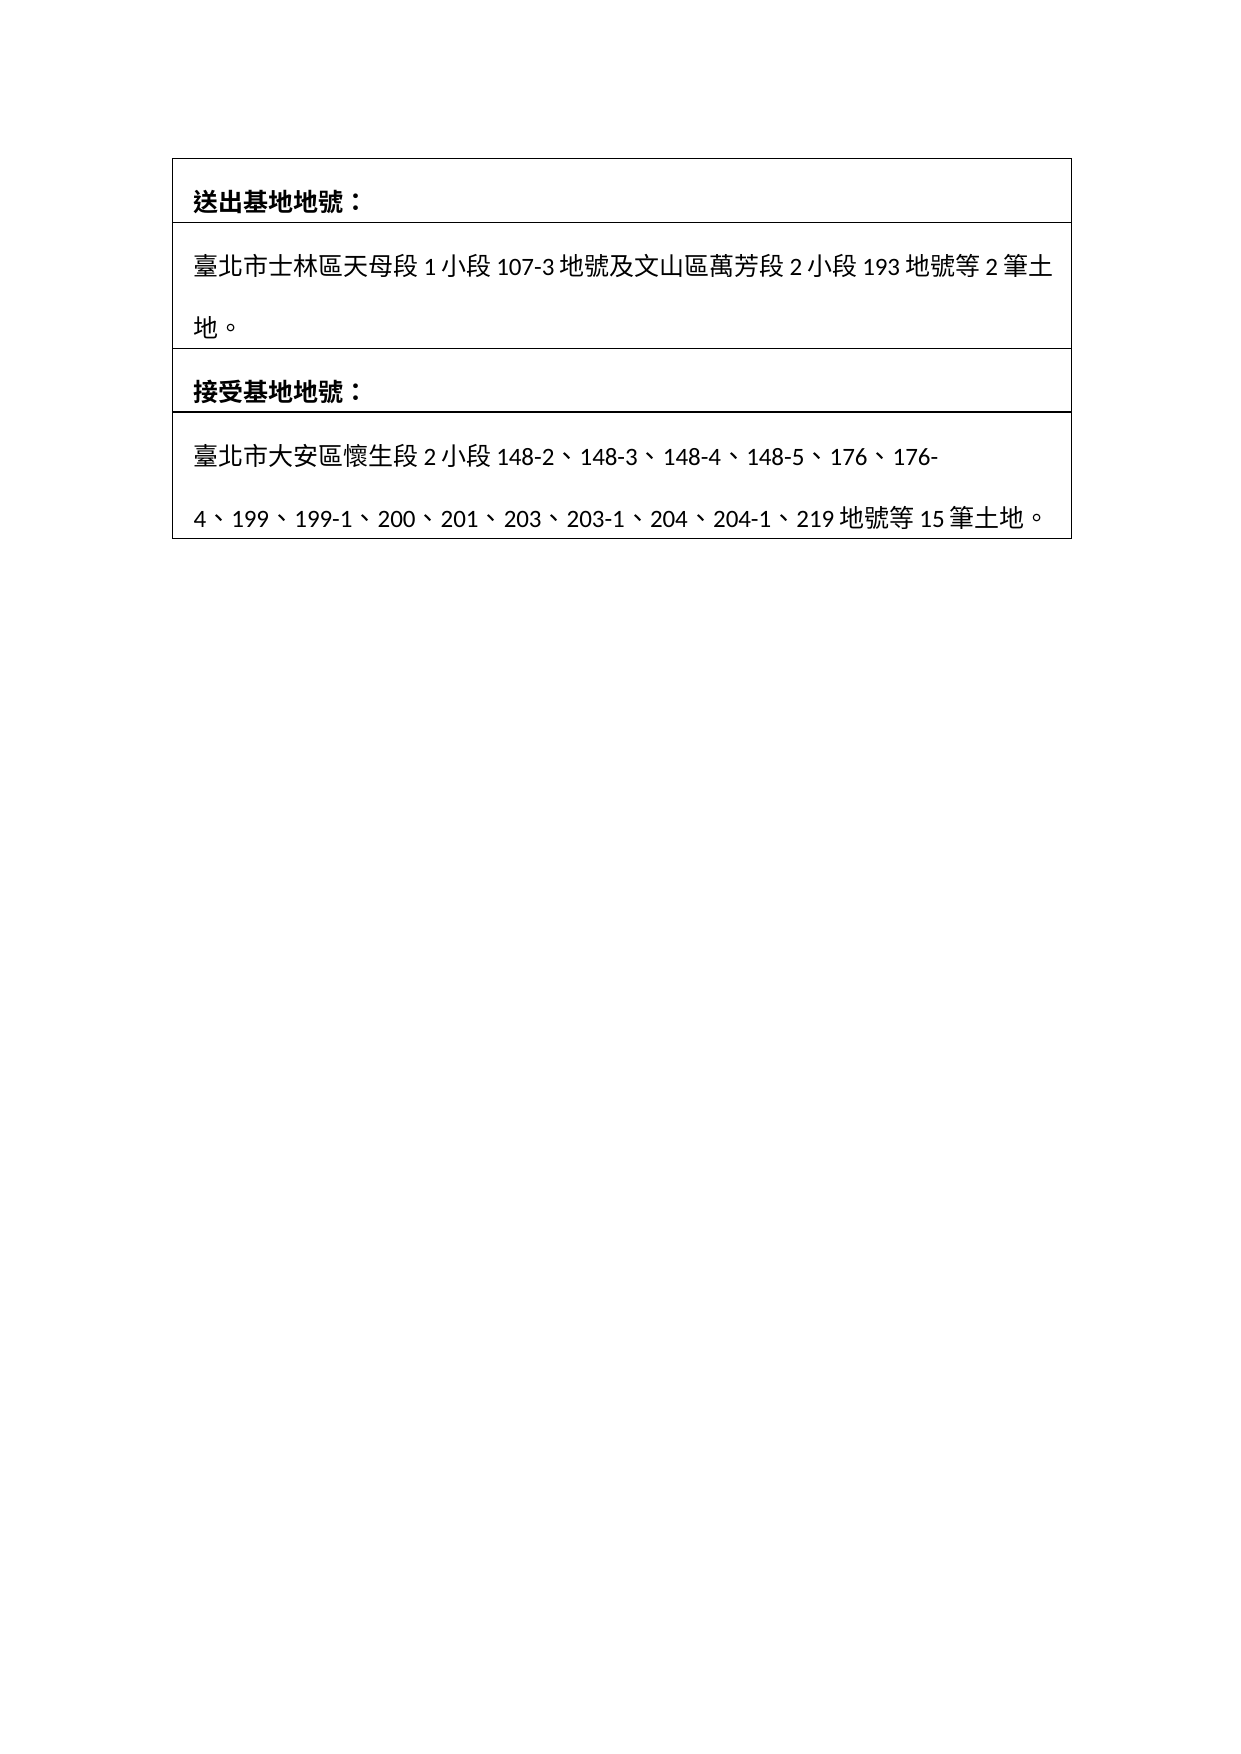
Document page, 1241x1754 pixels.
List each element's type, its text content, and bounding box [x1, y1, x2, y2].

table_cell 臺北市士林區天母段1小段107-3地號及文山區萬芳段2小段193地號等2筆土地。 [173, 223, 1071, 348]
table_header 送出基地地號： [173, 159, 1071, 222]
table_cell 接受基地地號： [173, 349, 1071, 411]
table_cell 臺北市大安區懷生段2小段148-2、148-3、148-4、148-5、176、176-4、199、199-1、200、201、203、203-1、204、204-1、219地號等15筆土地。 [173, 413, 1071, 537]
